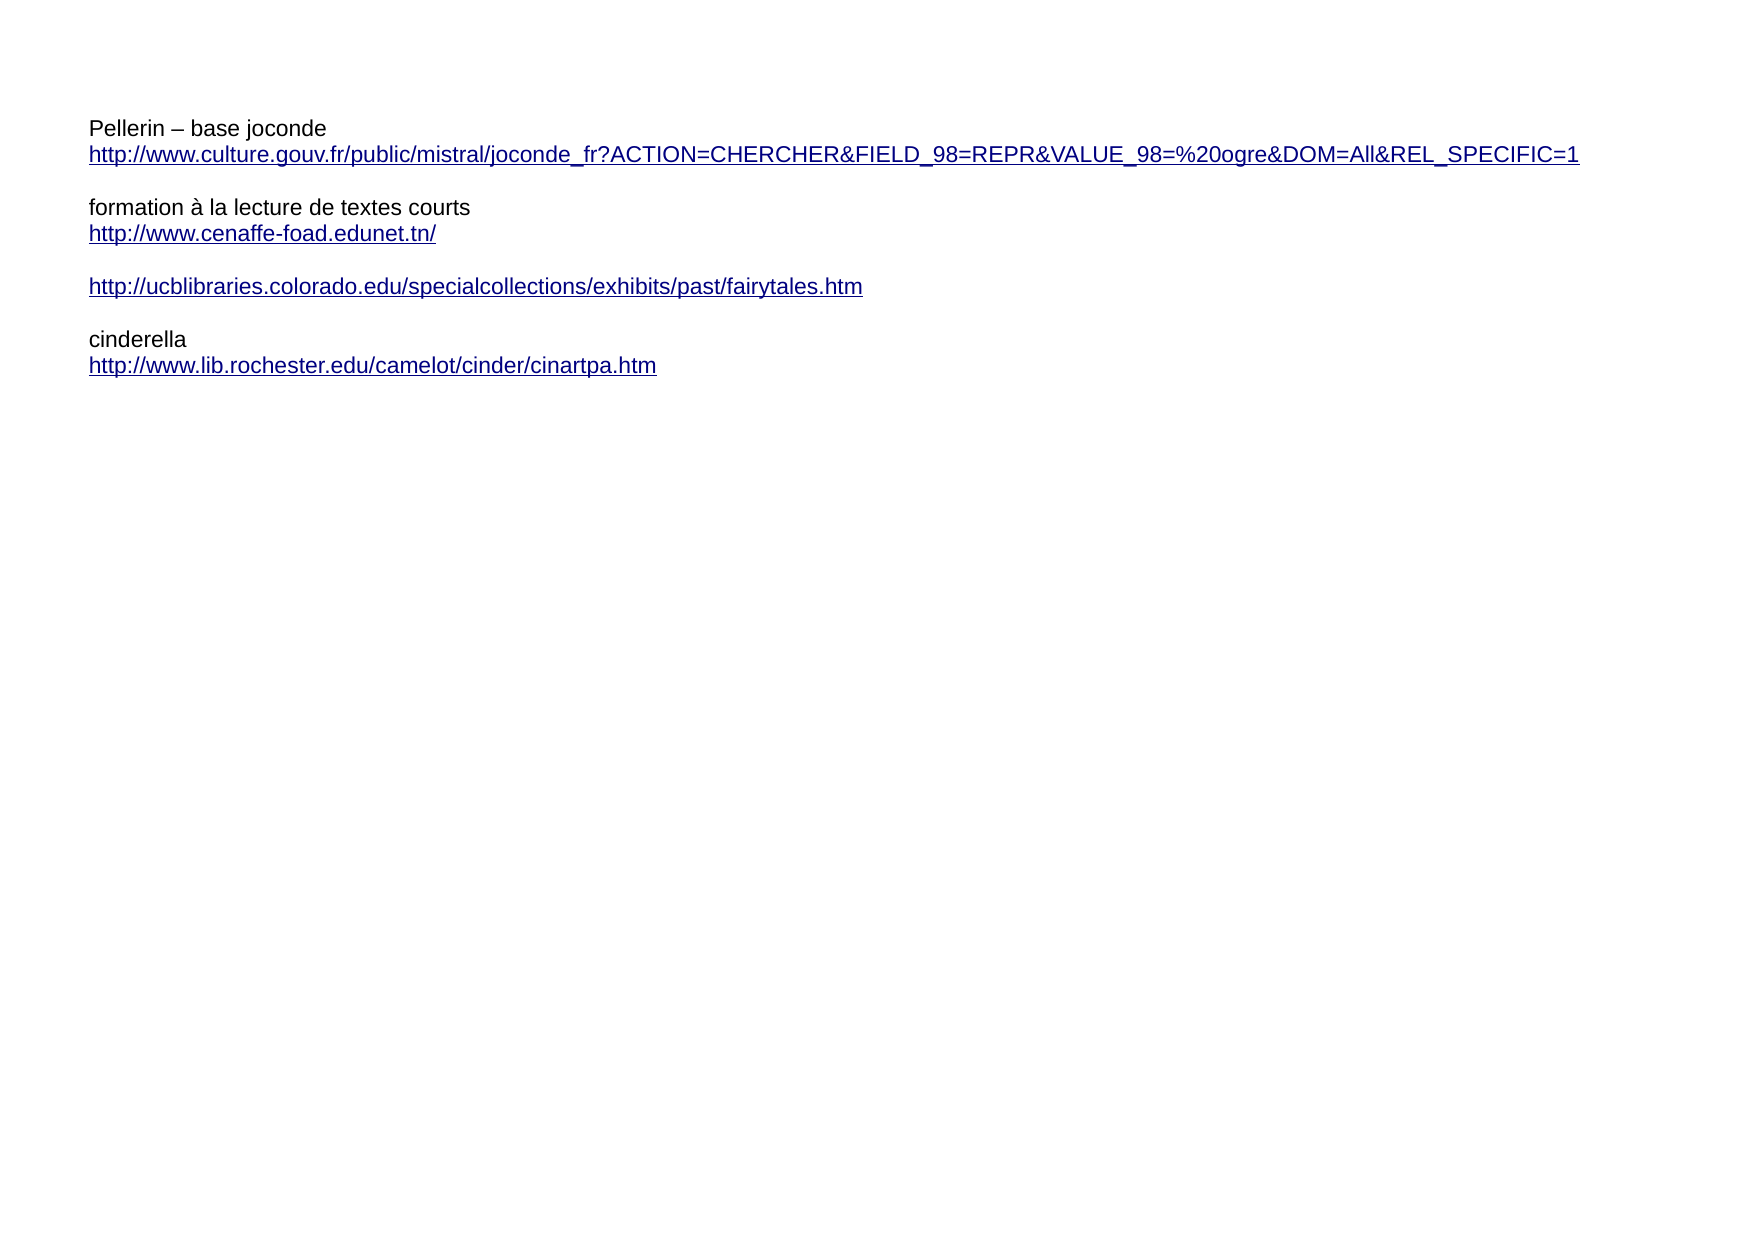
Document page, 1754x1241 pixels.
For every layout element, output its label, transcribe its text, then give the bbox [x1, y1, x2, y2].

text http://www.culture.gouv.fr/public/mistral/joconde_fr?ACTION=CHERCHER&FIELD_98=REPR&VALUE_98=%20ogre&DOM=All&REL_SPECIFIC=1 [88, 141, 1665, 168]
text cinderella [88, 326, 1665, 352]
text http://www.lib.rochester.edu/camelot/cinder/cinartpa.htm [88, 352, 1665, 378]
text formation à la lecture de textes courts [88, 194, 1665, 220]
text Pellerin – base joconde [88, 115, 1665, 141]
text http://www.cenaffe-foad.edunet.tn/ [88, 220, 1665, 247]
text http://ucblibraries.colorado.edu/specialcollections/exhibits/past/fairytales.htm [88, 273, 1665, 299]
